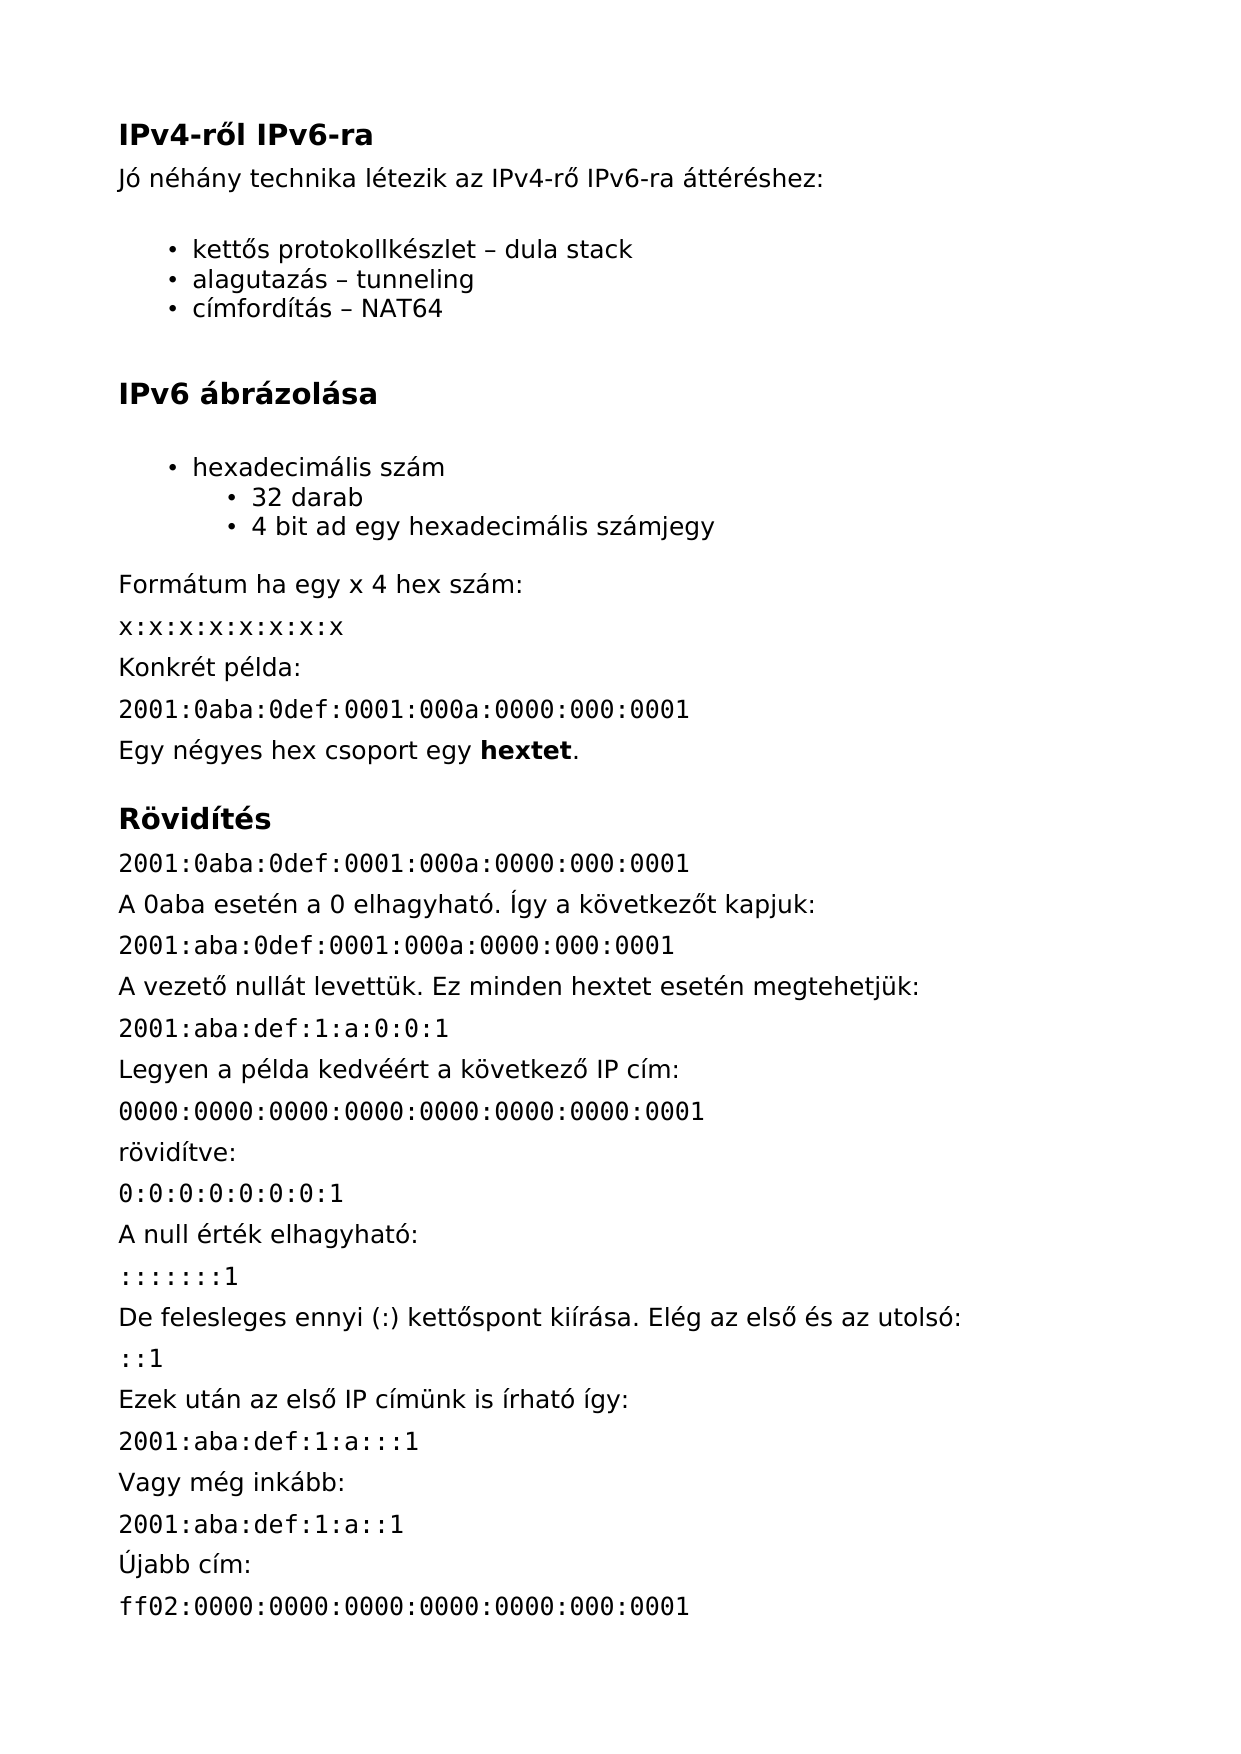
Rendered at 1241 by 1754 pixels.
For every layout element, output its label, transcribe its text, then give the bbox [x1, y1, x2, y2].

list hexadecimális szám [177, 454, 1122, 483]
text 0:0:0:0:0:0:0:1 [118, 1179, 1122, 1208]
text :::::::1 [118, 1262, 1122, 1291]
text Ezek után az első IP címünk is írható így: [118, 1386, 1122, 1415]
text Konkrét példa: [118, 653, 1122, 682]
list 4 bit ad egy hexadecimális számjegy [236, 512, 1122, 541]
text Újabb cím: [118, 1551, 1122, 1580]
text 2001:aba:0def:0001:000a:0000:000:0001 [118, 932, 1122, 961]
list 32 darab [236, 483, 1122, 512]
text 2001:0aba:0def:0001:000a:0000:000:0001 [118, 849, 1122, 878]
text rövidítve: [118, 1138, 1122, 1167]
subtitle IPv6 ábrázolása [118, 378, 1122, 412]
list címfordítás – NAT64 [177, 294, 1122, 323]
text Jó néhány technika létezik az IPv4-rő IPv6-ra áttéréshez: [118, 164, 1122, 194]
subtitle IPv4-ről IPv6-ra [118, 118, 1122, 152]
text ff02:0000:0000:0000:0000:0000:000:0001 [118, 1592, 1122, 1622]
text A null érték elhagyható: [118, 1220, 1122, 1249]
text De felesleges ennyi (:) kettőspont kiírása. Elég az első és az utolsó: [118, 1303, 1122, 1332]
text ::1 [118, 1344, 1122, 1374]
text Egy négyes hex csoport egy hextet. [118, 736, 1122, 765]
text x:x:x:x:x:x:x:x [118, 612, 1122, 641]
subtitle Rövidítés [118, 802, 1122, 836]
text Vagy még inkább: [118, 1468, 1122, 1497]
text 2001:aba:def:1:a:::1 [118, 1427, 1122, 1456]
text 2001:aba:def:1:a:0:0:1 [118, 1014, 1122, 1043]
text A vezető nullát levettük. Ez minden hextet esetén megtehetjük: [118, 972, 1122, 1002]
text A 0aba esetén a 0 elhagyható. Így a következőt kapjuk: [118, 890, 1122, 919]
list alagutazás – tunneling [177, 265, 1122, 294]
text 2001:0aba:0def:0001:000a:0000:000:0001 [118, 695, 1122, 724]
text Formátum ha egy x 4 hex szám: [118, 571, 1122, 600]
text 0000:0000:0000:0000:0000:0000:0000:0001 [118, 1097, 1122, 1126]
list kettős protokollkészlet – dula stack [177, 236, 1122, 265]
text 2001:aba:def:1:a::1 [118, 1510, 1122, 1539]
text Legyen a példa kedvéért a következő IP cím: [118, 1055, 1122, 1084]
